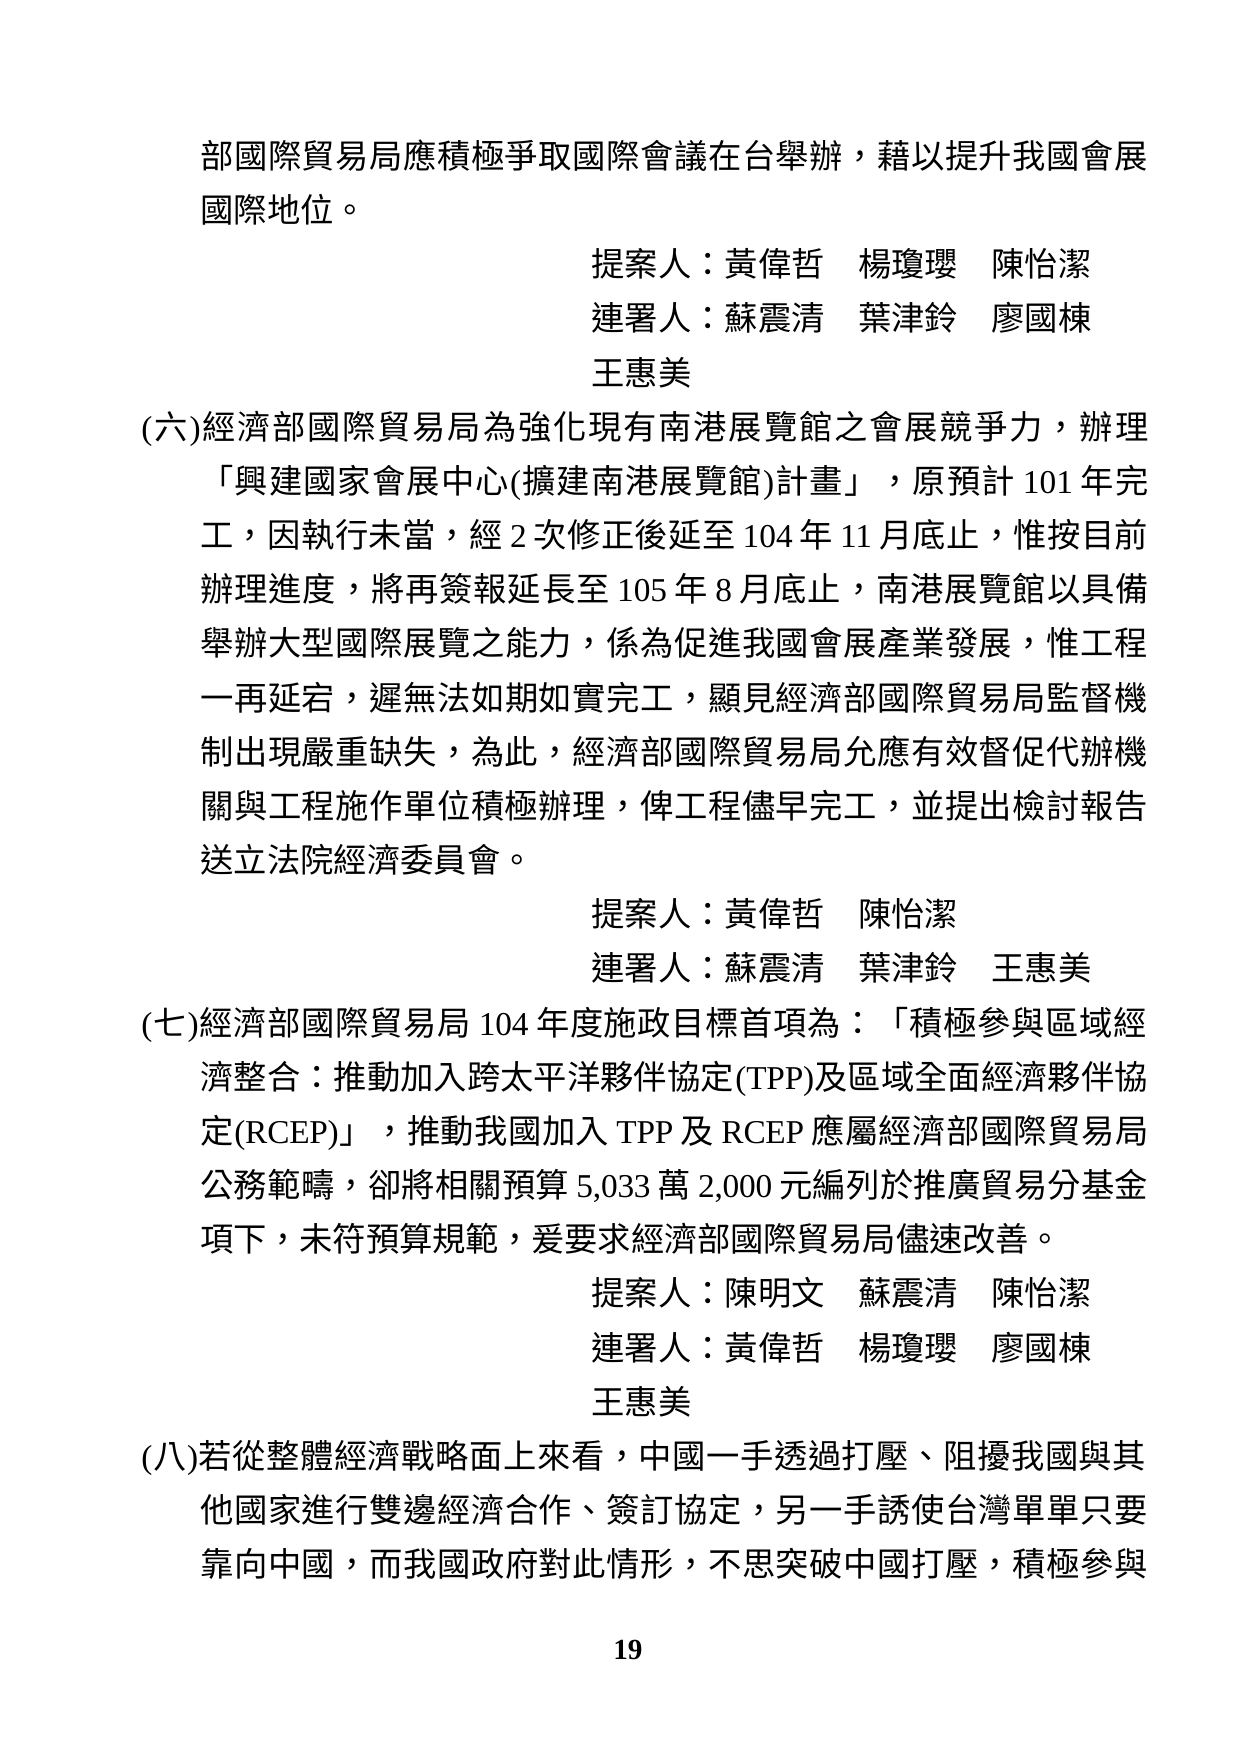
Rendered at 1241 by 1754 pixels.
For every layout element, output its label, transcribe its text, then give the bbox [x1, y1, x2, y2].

text 連署人：黃偉哲 楊瓊瓔 廖國棟 王惠美 [591, 1317, 1117, 1425]
text 提案人：黃偉哲 陳怡潔 [591, 883, 1117, 937]
text 提案人：陳明文 蘇震清 陳怡潔 [591, 1262, 1117, 1317]
text 提案人：黃偉哲 楊瓊瓔 陳怡潔 [591, 233, 1117, 287]
text 連署人：蘇震清 葉津鈴 廖國棟 王惠美 [591, 287, 1117, 396]
text (八)若從整體經濟戰略面上來看，中國一手透過打壓、阻擾我國與其他國家進行雙邊經濟合作、簽訂協定，另一手誘使台灣單單只要靠向中國，而我國政府對此情形，不思突破中國打壓，積極參與 [141, 1425, 1148, 1587]
text 部國際貿易局應積極爭取國際會議在台舉辦，藉以提升我國會展國際地位。 [141, 125, 1148, 233]
text 連署人：蘇震清 葉津鈴 王惠美 [591, 937, 1117, 992]
text (六)經濟部國際貿易局為強化現有南港展覽館之會展競爭力，辦理「興建國家會展中心(擴建南港展覽館)計畫」，原預計101年完工，因執行未當，經2次修正後延至104年11月底止，惟按目前辦理進度，將再簽報延長至105年8月底止，南港展覽館以具備舉辦大型國際展覽之能力，係為促進我國會展產業發展，惟工程一再延宕，遲無法如期如實完工，顯見經濟部國際貿易局監督機制出現嚴重缺失，為此，經濟部國際貿易局允應有效督促代辦機關與工程施作單位積極辦理，俾工程儘早完工，並提出檢討報告送立法院經濟委員會。 [141, 396, 1148, 883]
text (七)經濟部國際貿易局104年度施政目標首項為：「積極參與區域經濟整合：推動加入跨太平洋夥伴協定(TPP)及區域全面經濟夥伴協定(RCEP)」，推動我國加入TPP及RCEP應屬經濟部國際貿易局公務範疇，卻將相關預算5,033萬2,000元編列於推廣貿易分基金項下，未符預算規範，爰要求經濟部國際貿易局儘速改善。 [141, 992, 1148, 1262]
